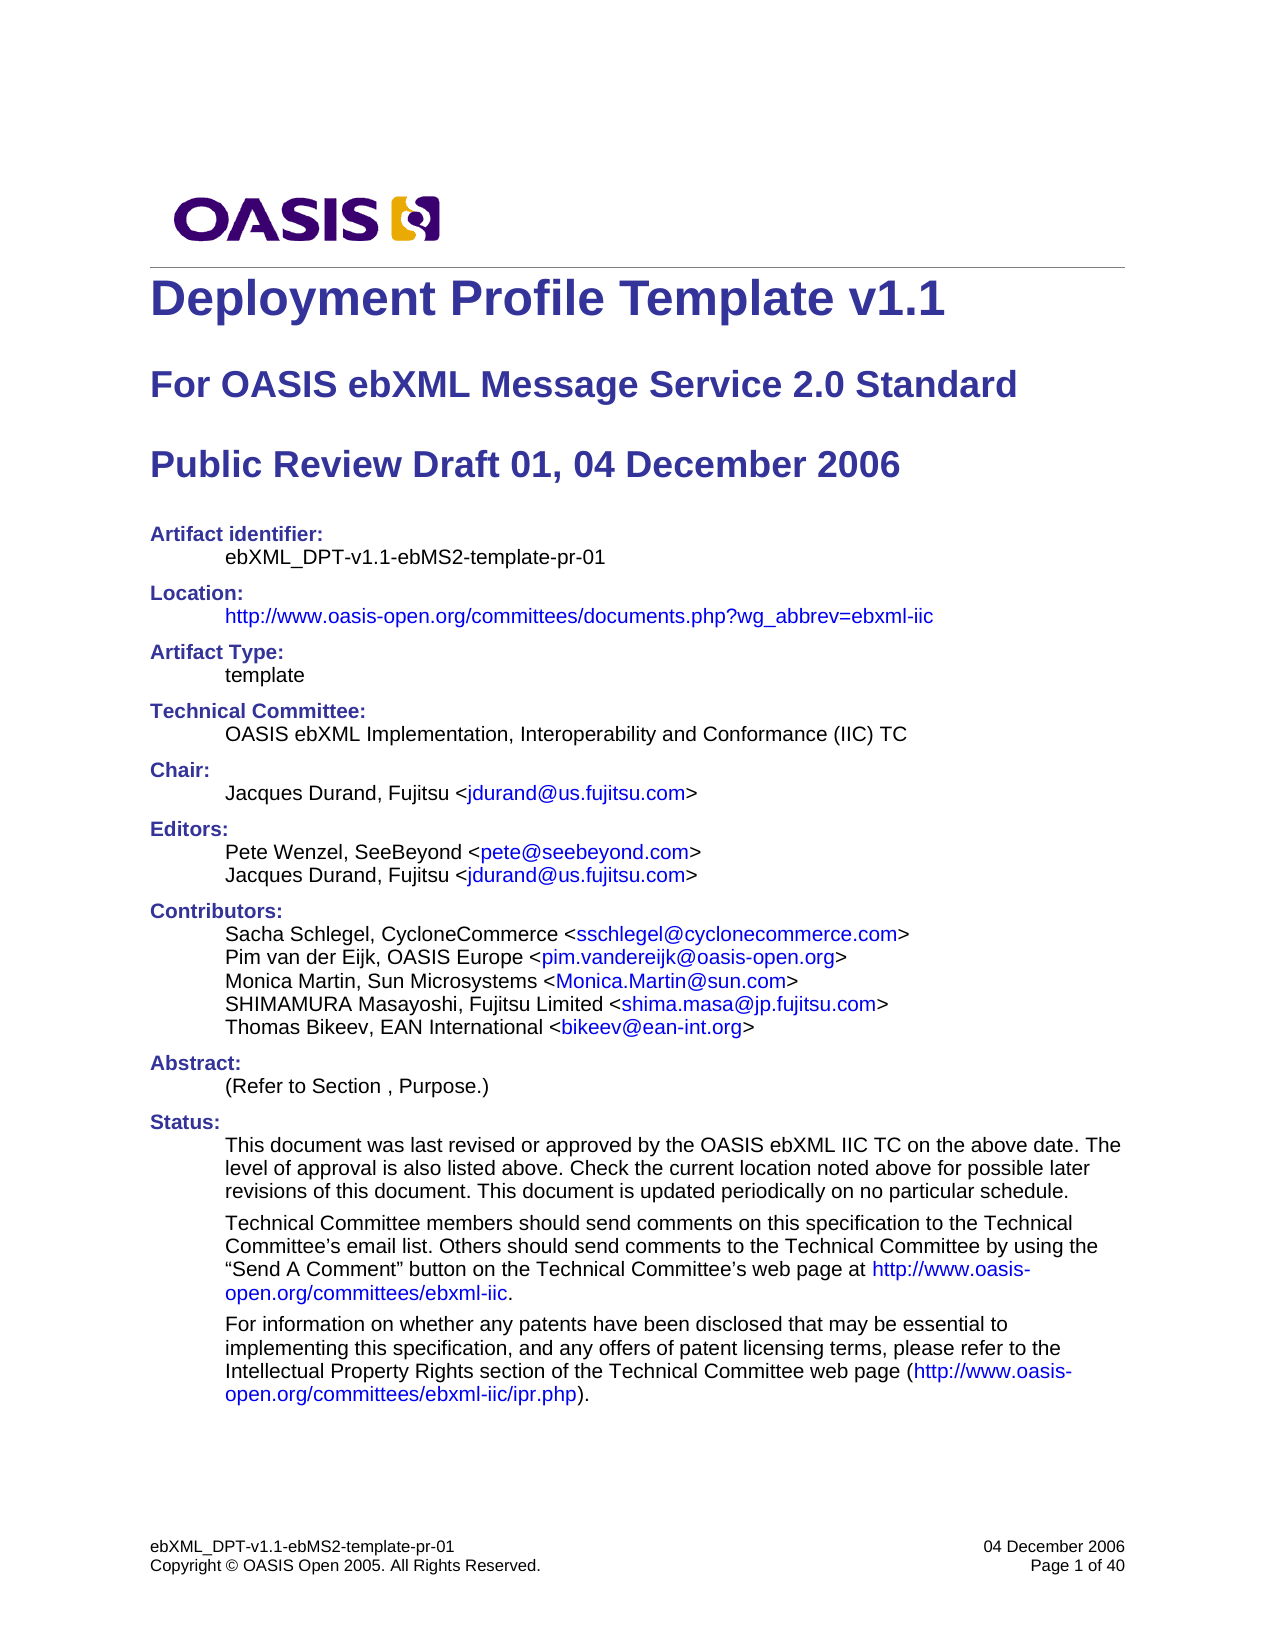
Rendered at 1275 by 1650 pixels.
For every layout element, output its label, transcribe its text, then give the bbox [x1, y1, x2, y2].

subtitle Deployment Profile Template v1.1 [150, 268, 1125, 326]
text Thomas Bikeev, EAN International <bikeev@ean-int.org> [225, 1016, 1125, 1039]
title Abstract: [150, 1051, 1125, 1074]
subtitle Public Review Draft 01, 04 December 2006 [150, 440, 1125, 485]
title Editors: [150, 817, 1125, 841]
title ebXML_DPT-v1.1-ebMS2-template-pr-01 [225, 546, 1125, 569]
title template [225, 664, 1125, 687]
title Status: [150, 1110, 1125, 1133]
title Artifact identifier: [150, 522, 1125, 546]
title http://www.oasis-open.org/committees/documents.php?wg_abbrev=ebxml-iic [225, 605, 1125, 628]
subtitle For OASIS ebXML Message Service 2.0 Standard [150, 361, 1125, 406]
title Technical Committee: [150, 699, 1125, 723]
text Jacques Durand, Fujitsu <jdurand@us.fujitsu.com> [225, 864, 1125, 887]
text Sacha Schlegel, CycloneCommerce <sschlegel@cyclonecommerce.com> [225, 923, 1125, 946]
title Artifact Type: [150, 640, 1125, 664]
title Contributors: [150, 899, 1125, 923]
title This document was last revised or approved by the OASIS ebXML IIC TC on the above date. The level of approval is also listed above. Check the current location noted above for possible later revisions of this document. This document is updated periodically on no particular schedule. [225, 1133, 1125, 1203]
title Location: [150, 581, 1125, 605]
title OASIS ebXML Implementation, Interoperability and Conformance (IIC) TC [225, 723, 1125, 746]
title (Refer to Section , Purpose.) [225, 1074, 1125, 1098]
title Technical Committee members should send comments on this specification to the Technical Committee’s email list. Others should send comments to the Technical Committee by using the “Send A Comment” button on the Technical Committee’s web page at http://www.oasis-open.org/committees/ebxml-iic. [225, 1212, 1125, 1304]
text Monica Martin, Sun Microsystems <Monica.Martin@sun.com> [225, 969, 1125, 992]
title Chair: [150, 758, 1125, 782]
text SHIMAMURA Masayoshi, Fujitsu Limited <shima.masa@jp.fujitsu.com> [225, 992, 1125, 1016]
text Jacques Durand, Fujitsu <jdurand@us.fujitsu.com> [225, 782, 1125, 805]
text Pim van der Eijk, OASIS Europe <pim.vandereijk@oasis-open.org> [225, 946, 1125, 969]
text Pete Wenzel, SeeBeyond <pete@seebeyond.com> [225, 841, 1125, 864]
picture [166, 184, 452, 250]
title For information on whether any patents have been disclosed that may be essential to implementing this specification, and any offers of patent licensing terms, please refer to the Intellectual Property Rights section of the Technical Committee web page (http://www.oasis-open.org/committees/ebxml-iic/ipr.php). [225, 1313, 1125, 1406]
